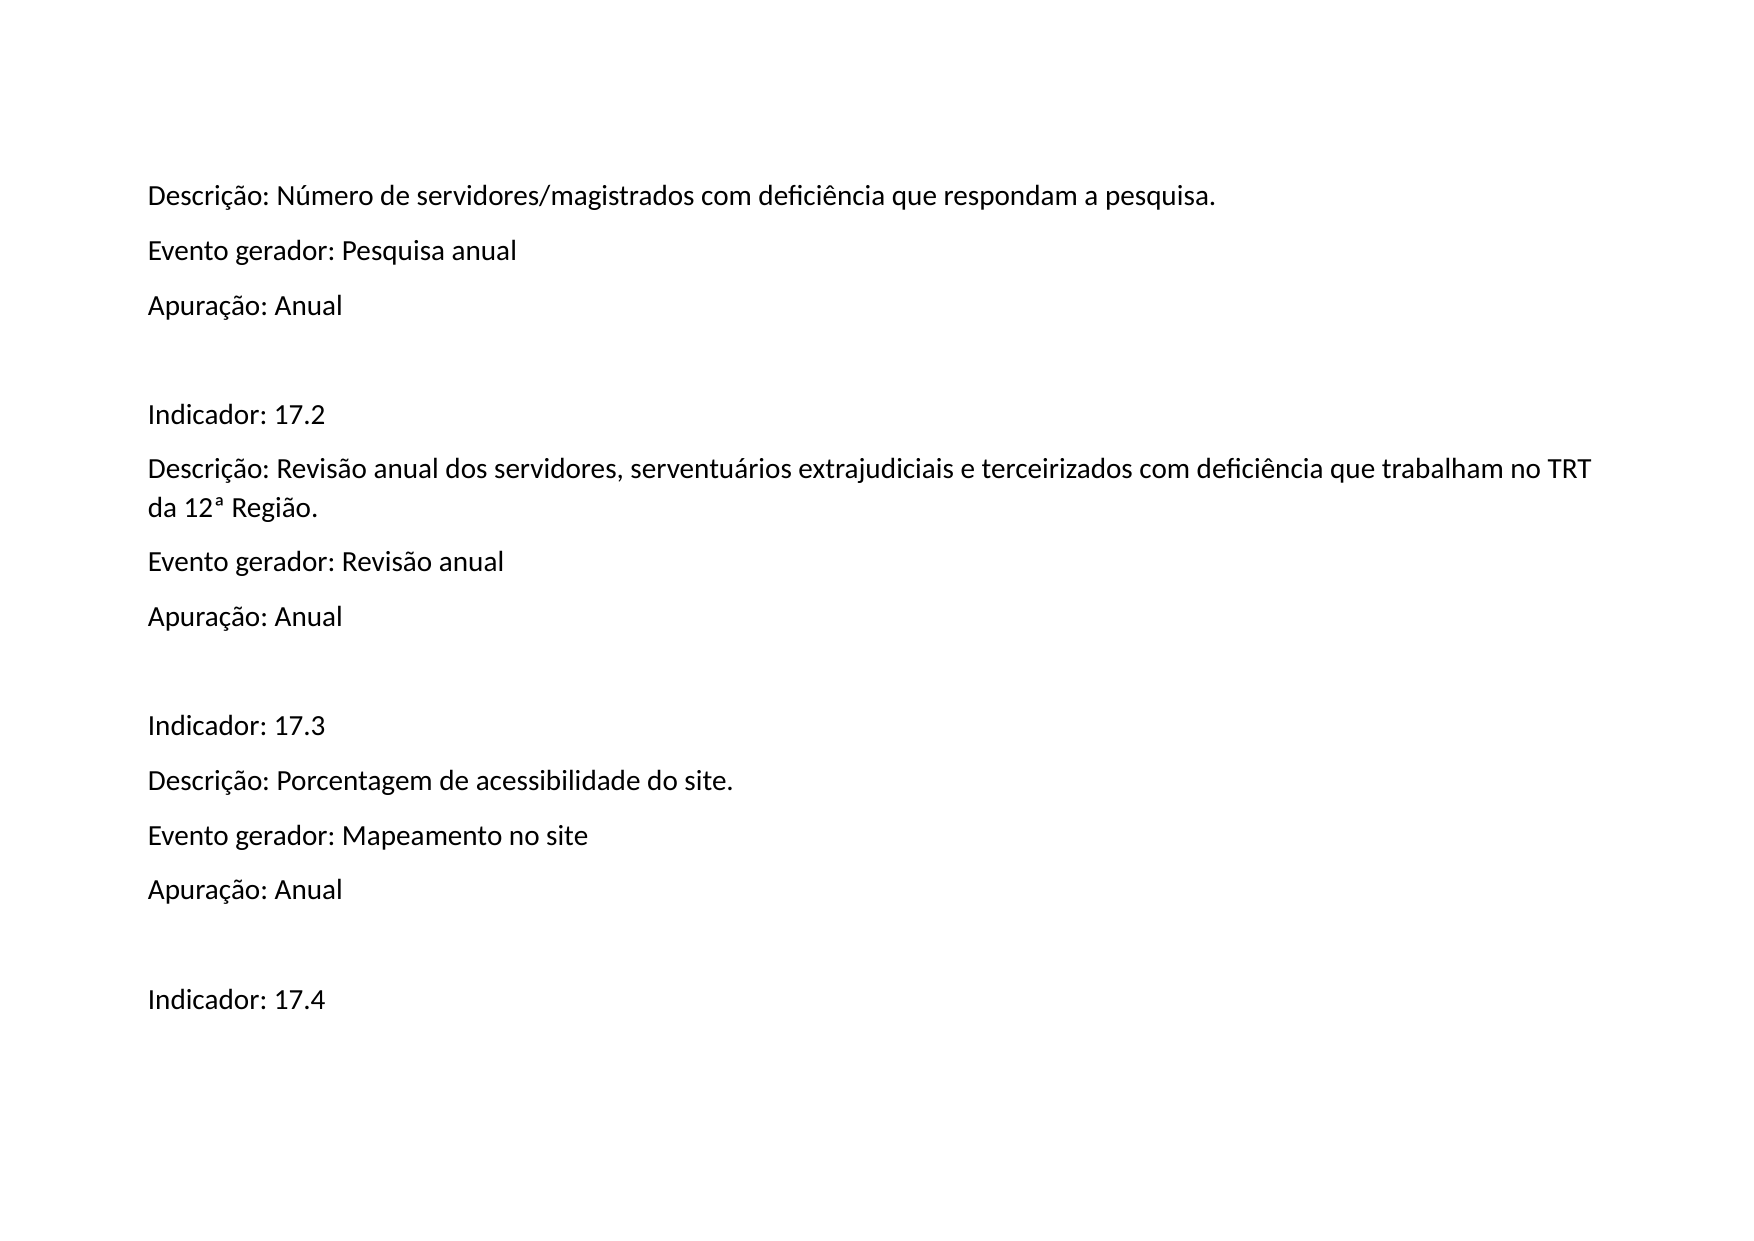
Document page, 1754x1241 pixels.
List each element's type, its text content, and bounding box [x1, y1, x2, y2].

text Descrição: Porcentagem de acessibilidade do site. [148, 762, 1606, 798]
text Evento gerador: Revisão anual [148, 543, 1606, 579]
text Evento gerador: Pesquisa anual [148, 232, 1606, 267]
text Apuração: Anual [148, 598, 1606, 634]
text Apuração: Anual [148, 871, 1606, 907]
text Evento gerador: Mapeamento no site [148, 817, 1606, 852]
text Indicador: 17.4 [148, 981, 1606, 1016]
text Descrição: Revisão anual dos servidores, serventuários extrajudiciais e terceirizados com deficiência que trabalham no TRT da 12ª Região. [148, 451, 1606, 524]
text Descrição: Número de servidores/magistrados com deficiência que respondam a pesquisa. [148, 177, 1606, 213]
text Apuração: Anual [148, 287, 1606, 322]
text Indicador: 17.3 [148, 707, 1606, 743]
text Indicador: 17.2 [148, 396, 1606, 432]
